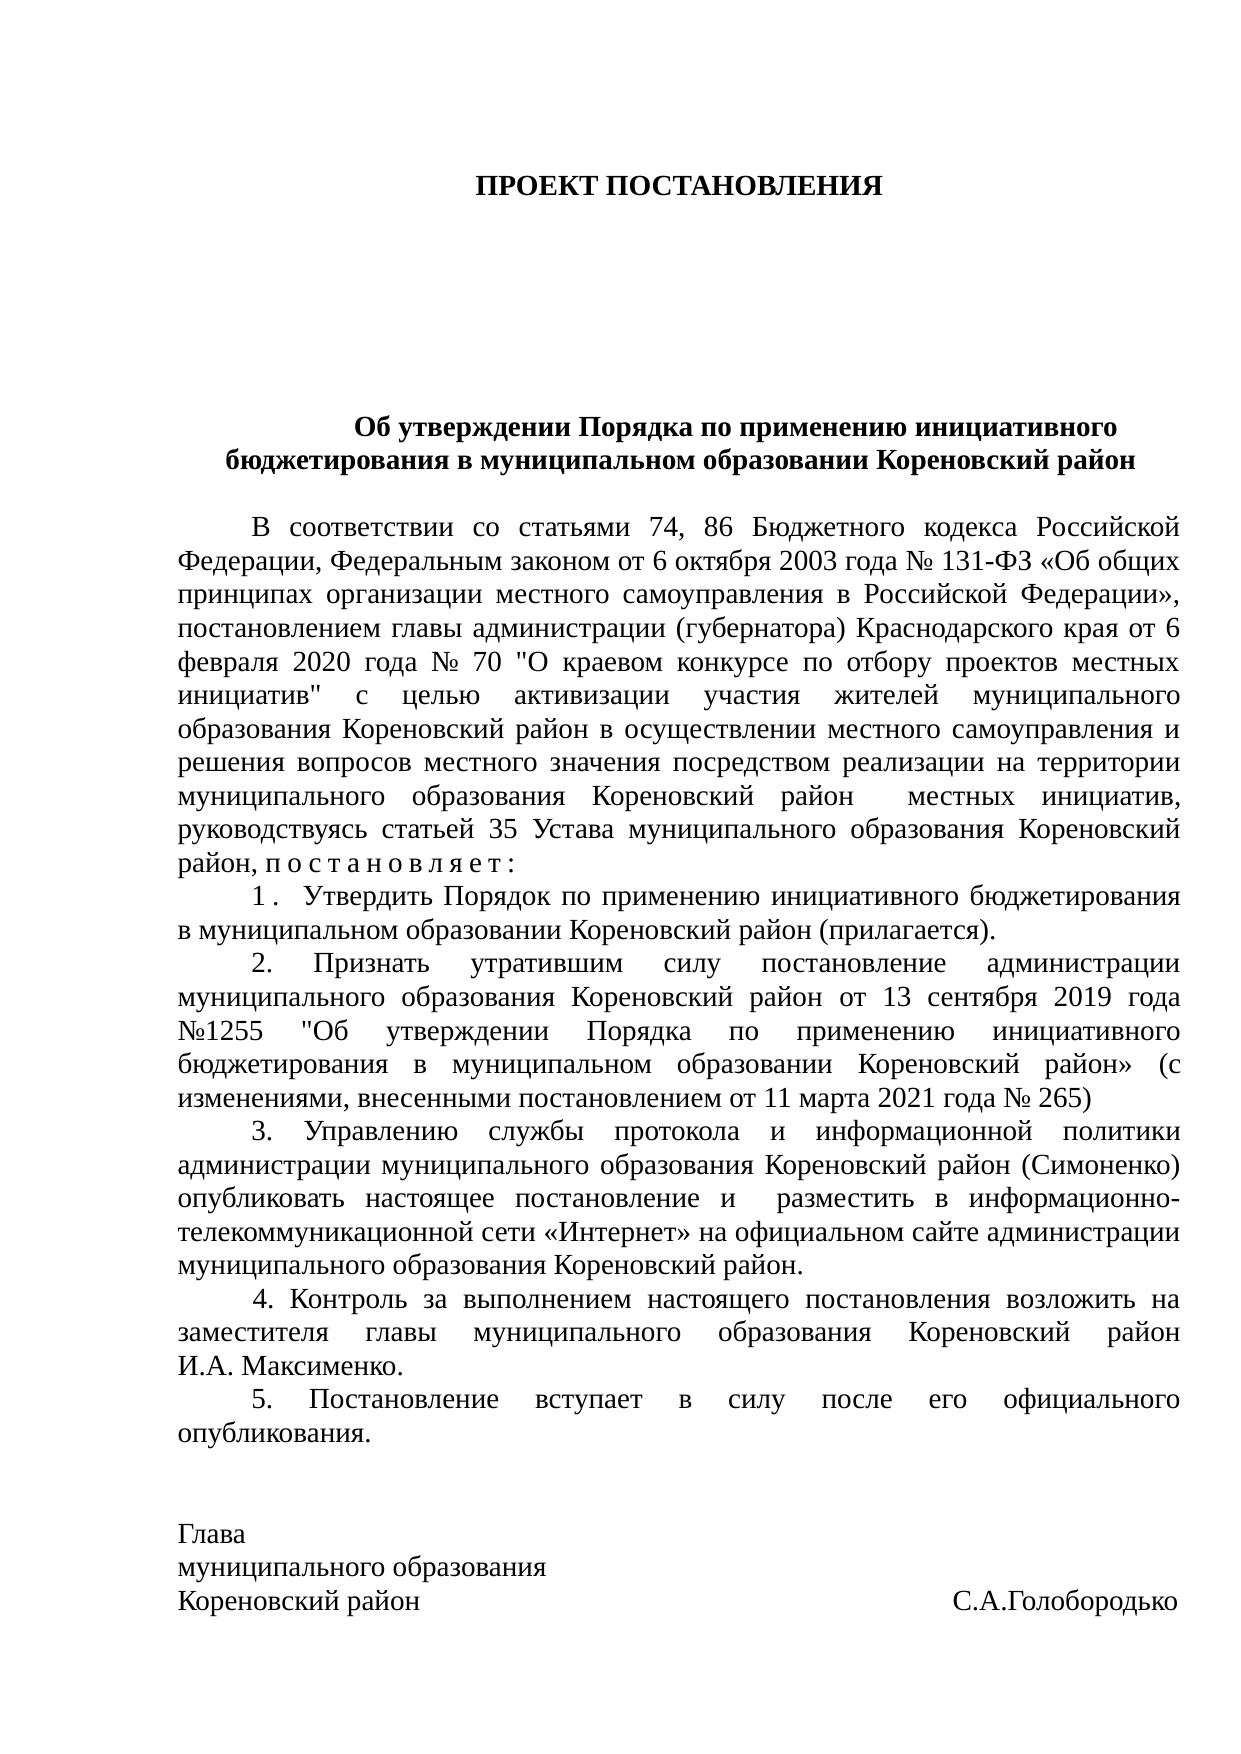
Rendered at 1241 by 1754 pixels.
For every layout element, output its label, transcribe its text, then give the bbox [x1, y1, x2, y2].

text 3. Управлению службы протокола и информационной политики администрации муниципального образования Кореновский район (Симоненко) опубликовать настоящее постановление и разместить в информационно-телекоммуникационной сети «Интернет» на официальном сайте администрации муниципального образования Кореновский район. [177, 1113, 1181, 1281]
text 5. Постановление вступает в силу после его официального опубликования. [177, 1382, 1181, 1449]
text В соответствии со статьями 74, 86 Бюджетного кодекса Российской Федерации, Федеральным законом от 6 октября 2003 года № 131-ФЗ «Об общих принципах организации местного самоуправления в Российской Федерации», постановлением главы администрации (губернатора) Краснодарского края от 6 февраля 2020 года № 70 "О краевом конкурсе по отбору проектов местных инициатив" с целью активизации участия жителей муниципального образования Кореновский район в осуществлении местного самоуправления и решения вопросов местного значения посредством реализации на территории муниципального образования Кореновский район местных инициатив, руководствуясь статьей 35 Устава муниципального образования Кореновский район, постановляет: [177, 509, 1181, 878]
text Кореновский район С.А.Голобородько [177, 1583, 1181, 1616]
text 2. Признать утратившим силу постановление администрации муниципального образования Кореновский район от 13 сентября 2019 года №1255 "Об утверждении Порядка по применению инициативного бюджетирования в муниципальном образовании Кореновский район» (с изменениями, внесенными постановлением от 11 марта 2021 года № 265) [177, 946, 1181, 1113]
text муниципального образования [177, 1549, 1181, 1583]
text Глава [177, 1516, 1181, 1549]
text 4. Контроль за выполнением настоящего постановления возложить на заместителя главы муниципального образования Кореновский район И.А. Максименко. [177, 1281, 1181, 1382]
text ПРОЕКТ ПОСТАНОВЛЕНИЯ [177, 168, 1181, 201]
text Об утверждении Порядка по применению инициативного бюджетирования в муниципальном образовании Кореновский район [225, 409, 1181, 476]
text 1. Утвердить Порядок по применению инициативного бюджетирования в муниципальном образовании Кореновский район (прилагается). [177, 878, 1181, 946]
